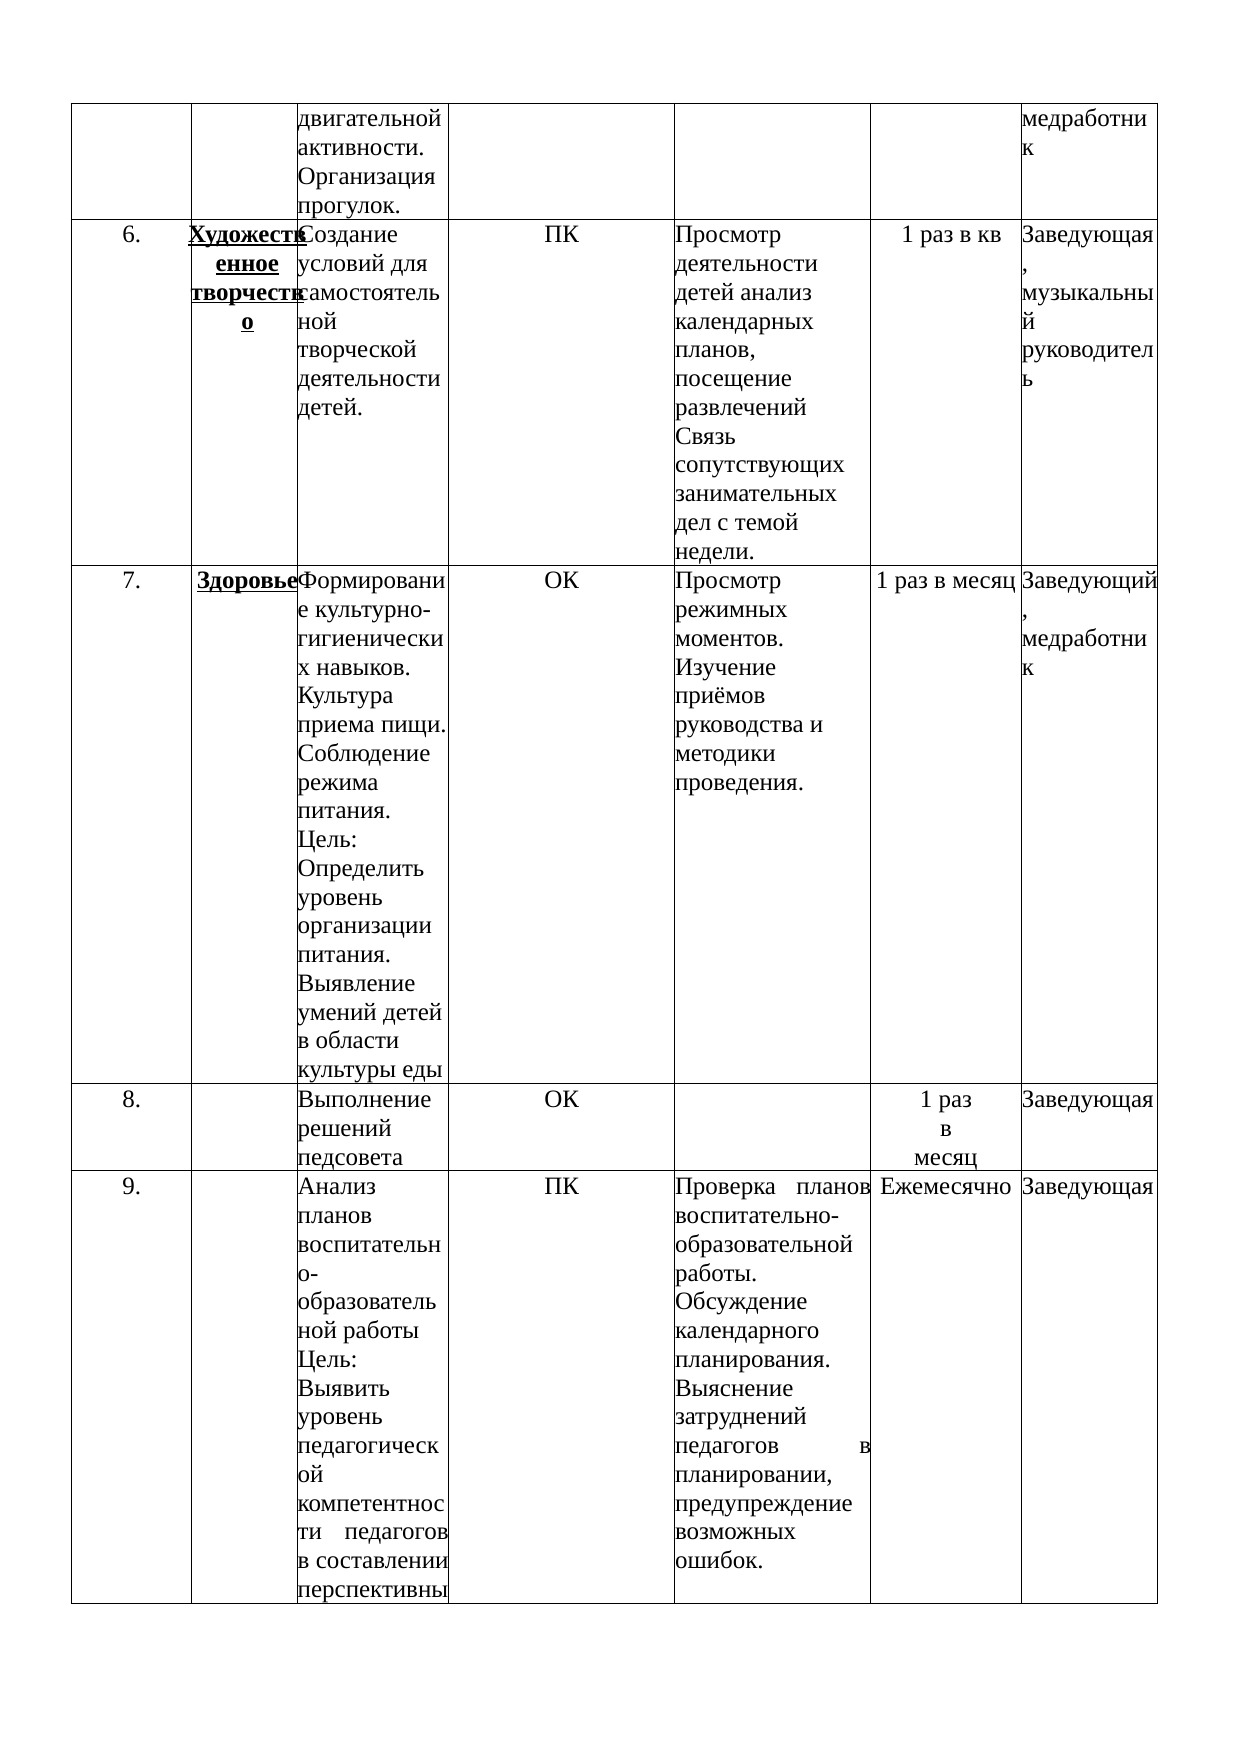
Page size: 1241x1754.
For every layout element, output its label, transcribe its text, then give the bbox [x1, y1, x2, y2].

table_cell Художественное творчество [192, 220, 297, 244]
table_cell Соблюдение режима дня, режима двигательной активности. Организация прогулок. [298, 104, 448, 218]
table_cell Выполнение решений педсовета [298, 1084, 448, 1170]
table_cell 1 раз в месяц [871, 566, 1021, 1083]
table_cell 6. [72, 220, 191, 564]
table_cell Проверка планов воспитательно-образовательной работы. Обсуждение календарного планирования. Выяснение затруднений педагогов в планировании, предупреждение возможных ошибок. [675, 1171, 870, 1603]
table_cell Заведующая [1022, 1171, 1157, 1603]
table_cell Заведующая [1022, 1084, 1157, 1170]
table_cell Заведующая , музыкальный руководитель [1022, 220, 1157, 564]
table_cell 7. [72, 566, 191, 1083]
table_cell Анализ планов воспитательно-образовательной работы Цель: Выявить уровень педагогической компетентности педагогов в составлении перспективны [298, 1171, 448, 1603]
table_cell 1 раз в кв [871, 220, 1021, 564]
table_cell [675, 104, 870, 218]
table_cell Формирование культурно-гигиенических навыков. Культура приема пищи. Соблюдение режима питания. Цель: Определить уровень организации питания. Выявление умений детей в области культуры еды [298, 566, 448, 1083]
table_cell Художественное творчество [192, 246, 297, 302]
table_cell ПК [449, 1171, 674, 1603]
table_cell Создание условий для самостоятельной творческой деятельности детей. [298, 220, 448, 564]
table_cell [449, 104, 674, 218]
table_cell [72, 104, 191, 218]
table_cell ОК [449, 1084, 674, 1170]
table_cell Художественное творчество [192, 303, 297, 564]
table_cell [192, 1084, 297, 1170]
table_cell 8. [72, 1084, 191, 1170]
table_cell ПК [449, 220, 674, 564]
table_cell [192, 1171, 297, 1603]
table_cell ОК [449, 566, 674, 1083]
table_cell Ежемесячно [871, 1171, 1021, 1603]
table_cell 1 раз в месяц [871, 1084, 1021, 1170]
table_cell Просмотр режимных моментов. Изучение приёмов руководства и методики проведения. [675, 566, 870, 1083]
table_cell Просмотр деятельности детей анализ календарных планов, посещение развлечений Связь сопутствующих занимательных дел с темой недели. [675, 220, 870, 564]
table_cell Физическая культура [192, 104, 297, 218]
table_cell 9. [72, 1171, 191, 1603]
table_cell [675, 1084, 870, 1170]
table_cell в течение года [871, 104, 1021, 218]
table_cell Заведующая, медработник [1022, 104, 1157, 218]
table_cell Здоровье [192, 566, 297, 1083]
table_cell Заведующий, медработник [1022, 566, 1157, 1083]
